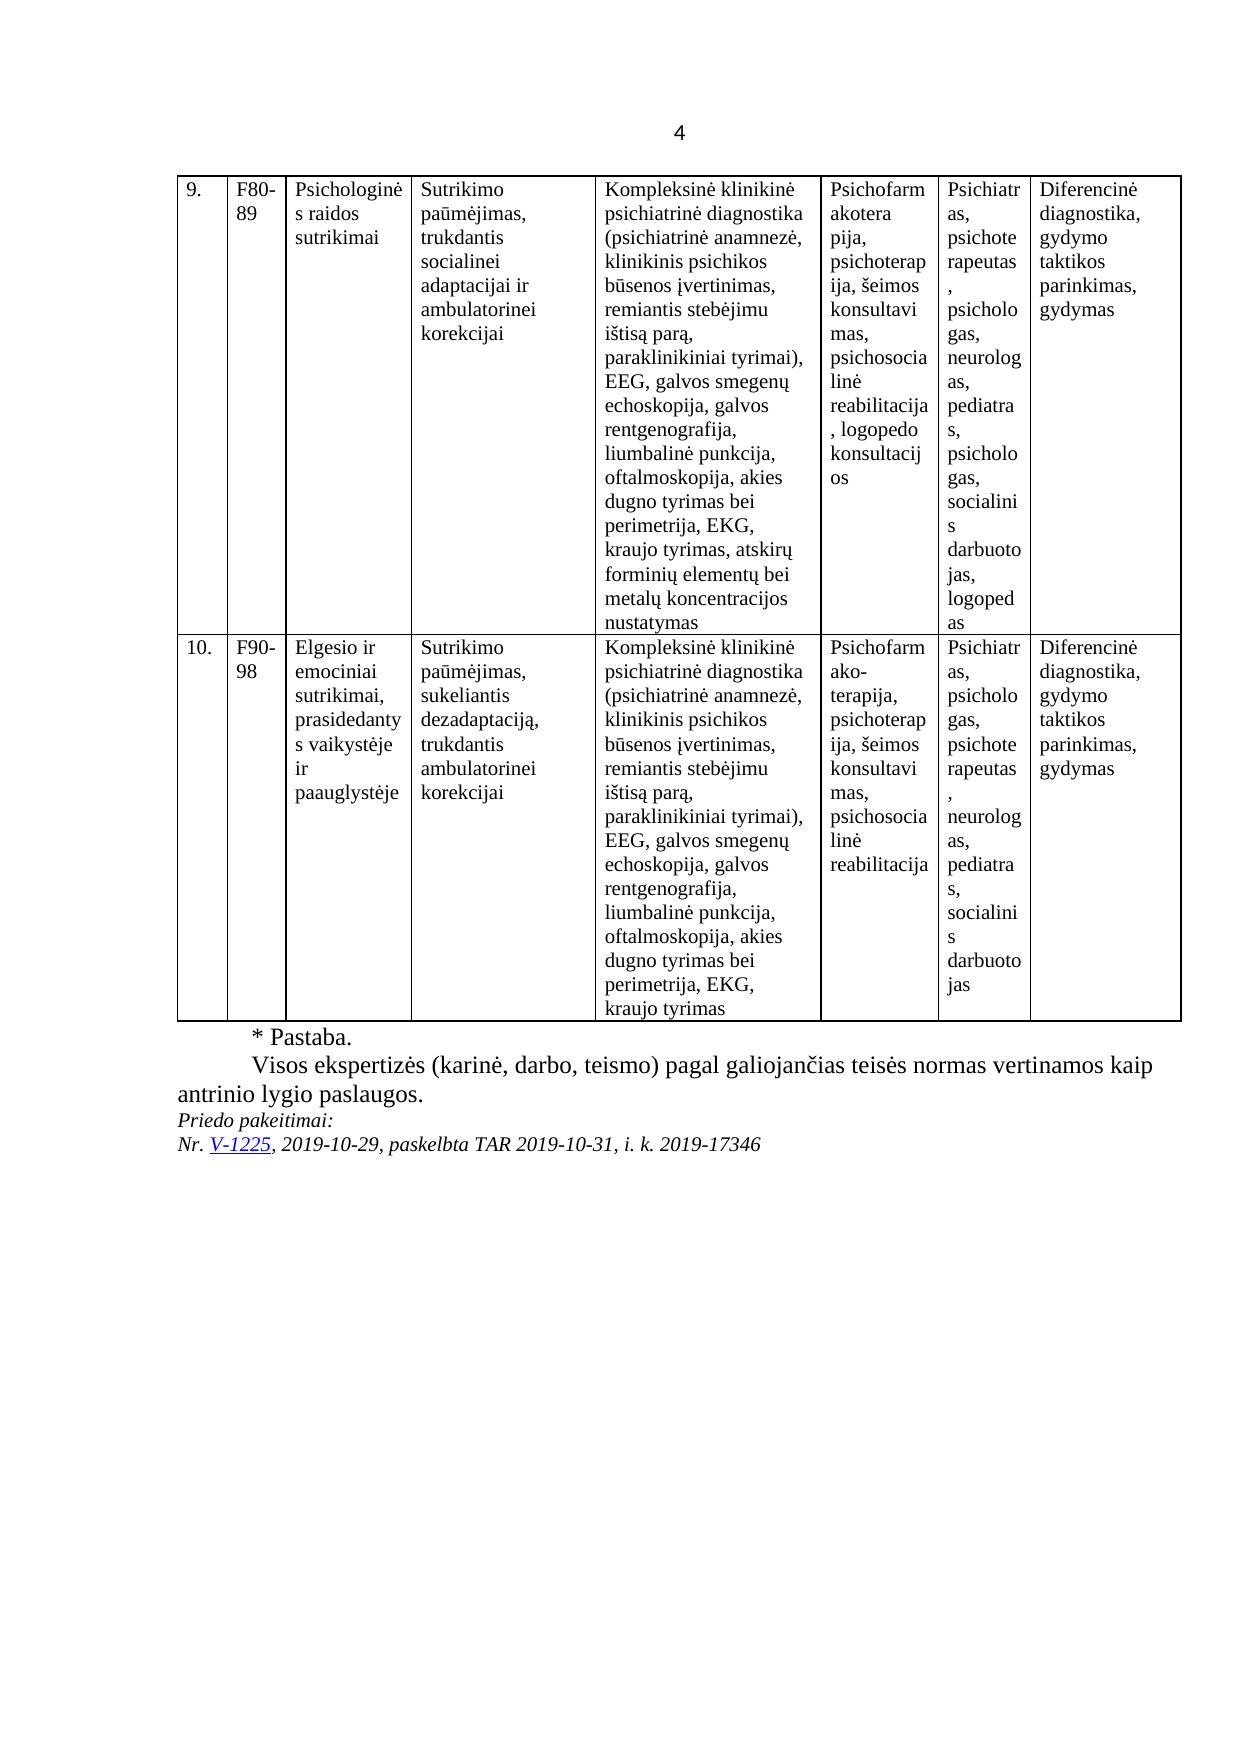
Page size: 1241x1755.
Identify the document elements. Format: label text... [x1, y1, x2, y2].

table_cell Psichofarmakotera pija, psichoterapija, šeimos konsultavimas, psichosocialinė reabilitacija, logopedo konsultacijos [822, 177, 938, 634]
table_cell Kompleksinė klinikinė psichiatrinė diagnostika (psichiatrinė anamnezė, klinikinis psichikos būsenos įvertinimas, remiantis stebėjimu ištisą parą, paraklinikiniai tyrimai), EEG, galvos smegenų echoskopija, galvos rentgenografija, liumbalinė punkcija, oftalmoskopija, akies dugno tyrimas bei perimetrija, EKG, kraujo tyrimas, atskirų forminių elementų bei metalų koncentracijos nustatymas [596, 177, 820, 634]
table_cell Sutrikimo paūmėjimas, sukeliantis dezadaptaciją, trukdantis ambulatorinei korekcijai [412, 635, 595, 1020]
table_cell Psichiatras, psichoterapeutas, psichologas, neurologas, pediatras, psichologas, socialinis darbuotojas, logopedas [939, 177, 1030, 634]
table_cell Sutrikimo paūmėjimas, trukdantis socialinei adaptacijai ir ambulatorinei korekcijai [412, 177, 595, 634]
table_cell Kompleksinė klinikinė psichiatrinė diagnostika (psichiatrinė anamnezė, klinikinis psichikos būsenos įvertinimas, remiantis stebėjimu ištisą parą, paraklinikiniai tyrimai), EEG, galvos smegenų echoskopija, galvos rentgenografija, liumbalinė punkcija, oftalmoskopija, akies dugno tyrimas bei perimetrija, EKG, kraujo tyrimas [596, 635, 820, 1020]
table_cell F80-89 [228, 177, 285, 634]
text Nr. V-1225, 2019-10-29, paskelbta TAR 2019-10-31, i. k. 2019-17346 [177, 1132, 1181, 1156]
text Visos ekspertizės (karinė, darbo, teismo) pagal galiojančias teisės normas vertinamos kaip antrinio lygio paslaugos. [177, 1051, 1181, 1108]
table_cell Psichologinės raidos sutrikimai [287, 177, 411, 634]
table_cell Diferencinė diagnostika, gydymo taktikos parinkimas, gydymas [1031, 635, 1180, 1020]
text * Pastaba. [177, 1022, 1181, 1051]
table_cell Diferencinė diagnostika, gydymo taktikos parinkimas, gydymas [1031, 177, 1180, 634]
table_cell Psichofarmako-terapija, psichoterapija, šeimos konsultavimas, psichosocialinė reabilitacija [822, 635, 938, 1020]
table_cell 9. [178, 177, 227, 634]
table_cell F90-98 [228, 635, 285, 1020]
text Priedo pakeitimai: [177, 1108, 1181, 1132]
table_cell 10. [178, 635, 227, 1020]
table_cell Elgesio ir emociniai sutrikimai, prasidedantys vaikystėje ir paauglystėje [287, 635, 411, 1020]
table_cell Psichiatras, psichologas, psichoterapeutas, neurologas, pediatras, socialinis darbuotojas [939, 635, 1030, 1020]
